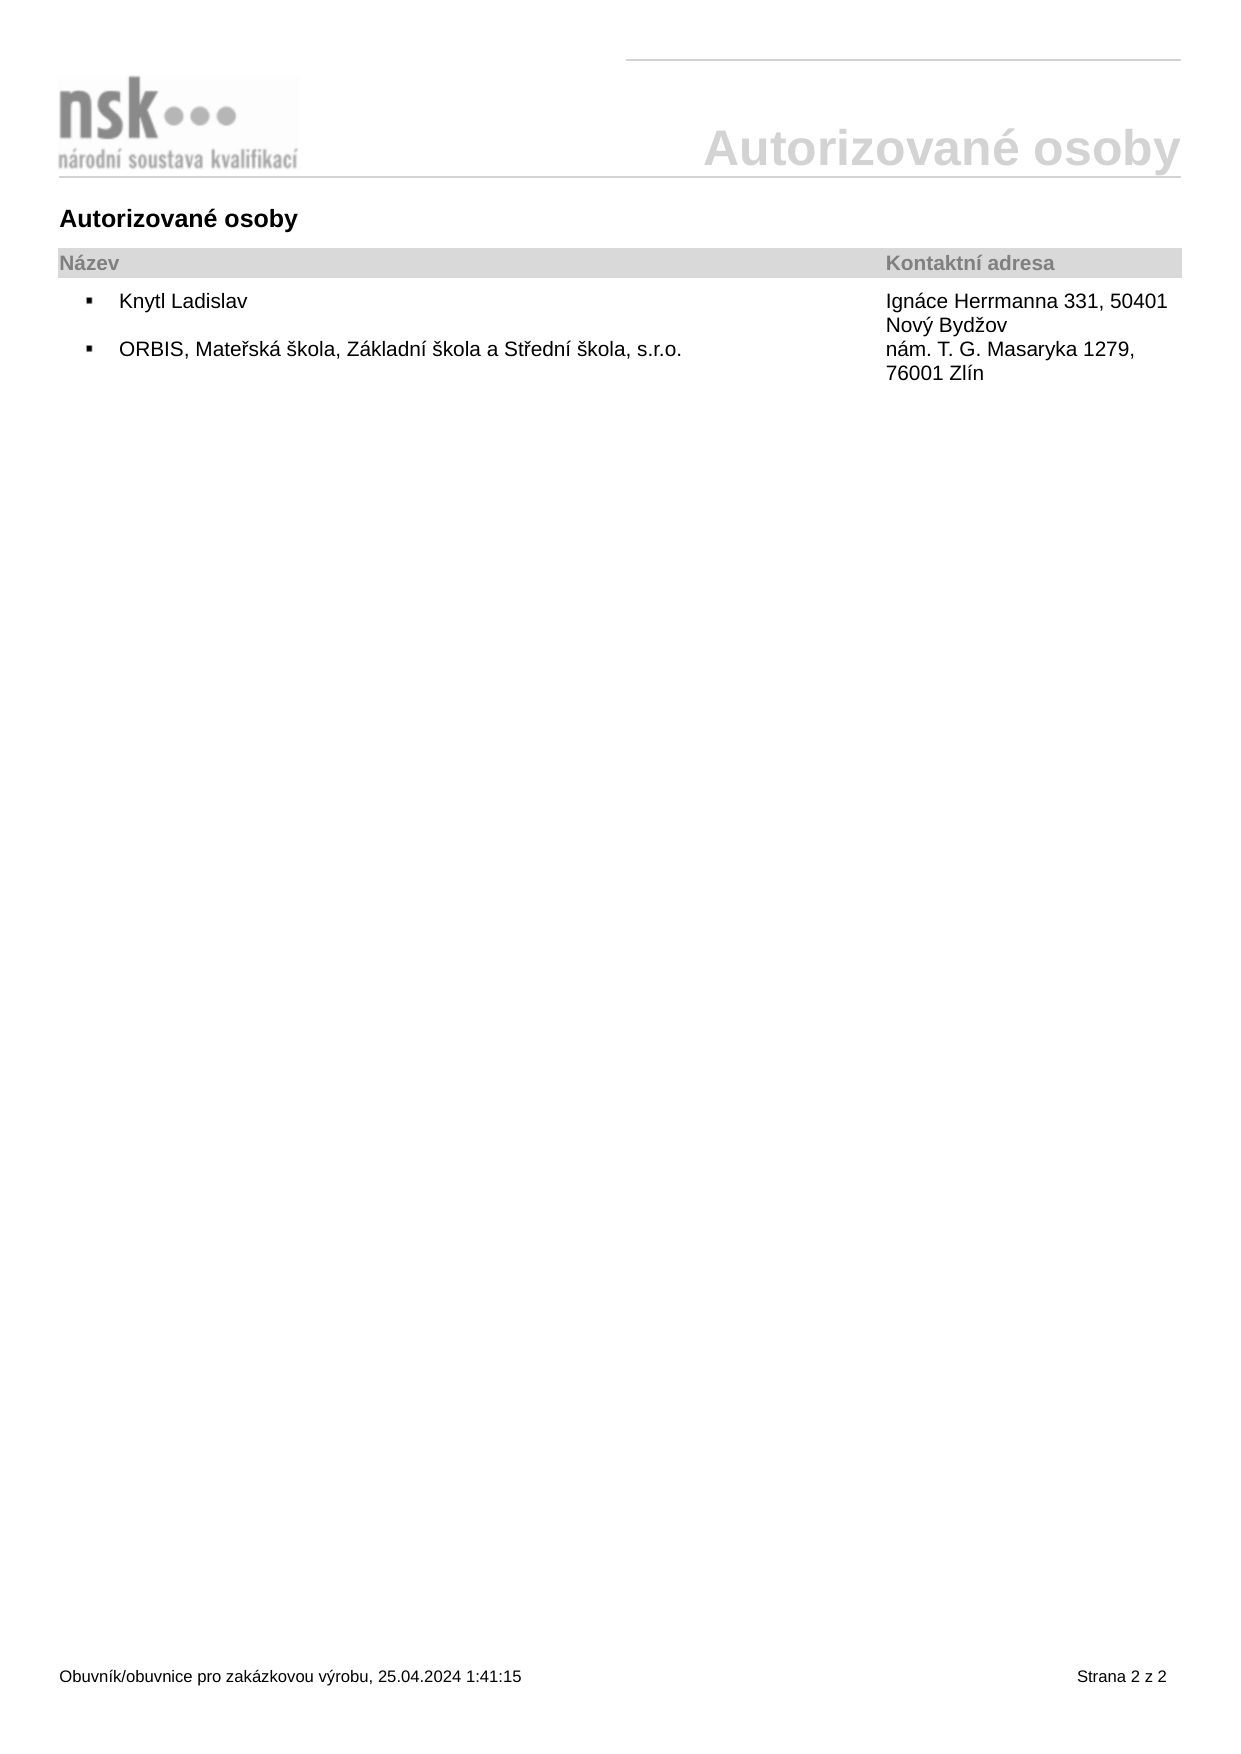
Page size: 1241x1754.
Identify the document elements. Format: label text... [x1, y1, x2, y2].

table_cell [59, 986, 119, 1286]
table_cell [481, 362, 617, 386]
table_cell [59, 236, 119, 248]
table_cell [481, 686, 617, 986]
table_cell [1167, 1286, 1181, 1472]
table_cell [481, 386, 617, 686]
table_cell [626, 362, 860, 386]
table_cell [481, 1286, 617, 1472]
table_cell [1167, 986, 1181, 1286]
picture [57, 59, 619, 171]
table_cell [119, 171, 481, 176]
picture [59, 288, 119, 313]
table_cell [59, 386, 119, 686]
table_cell [618, 362, 626, 386]
table_cell [886, 986, 1167, 1286]
table_cell [619, 59, 626, 170]
table_cell [886, 1286, 1167, 1472]
table_cell [618, 194, 626, 200]
table_cell [860, 1472, 886, 1658]
table_cell [860, 686, 886, 986]
table_cell nám. T. G. Masaryka 1279, 76001 Zlín [886, 337, 1181, 386]
table_cell [119, 686, 481, 986]
table_cell [481, 314, 617, 337]
table_cell [59, 1472, 119, 1658]
table_cell Autorizované osoby [59, 200, 1181, 236]
table_cell [1167, 686, 1181, 986]
table_cell [626, 314, 860, 337]
table_cell [886, 236, 1167, 248]
table_cell [860, 194, 886, 200]
table_cell Knytl Ladislav [119, 289, 886, 314]
table_cell [1167, 1658, 1181, 1694]
table_cell [860, 236, 886, 248]
table_cell [481, 171, 617, 176]
table_cell [886, 278, 1167, 289]
table_cell [1167, 236, 1181, 248]
table_cell [481, 194, 617, 200]
table_cell [618, 986, 626, 1286]
table_cell [59, 171, 119, 176]
table_cell [626, 278, 860, 289]
table_cell [860, 1286, 886, 1472]
table_cell [626, 236, 860, 248]
table_cell Autorizované osoby [626, 61, 1181, 176]
table_cell [1167, 194, 1181, 200]
table_cell [481, 236, 617, 248]
table_cell [860, 986, 886, 1286]
table_cell [119, 362, 481, 386]
table_cell [886, 1472, 1167, 1658]
table_cell [119, 1286, 481, 1472]
table_cell [626, 686, 860, 986]
table_cell [119, 314, 481, 337]
table_cell Ignáce Herrmanna 331, 50401 Nový Bydžov [886, 289, 1181, 337]
table_cell [618, 314, 626, 337]
table_cell [626, 1472, 860, 1658]
table_cell Název [60, 250, 885, 277]
table_cell [119, 194, 481, 200]
table_cell [481, 278, 617, 289]
table_cell [119, 236, 481, 248]
table_cell [618, 686, 626, 986]
table_cell [626, 986, 860, 1286]
table_cell [618, 1286, 626, 1472]
table_cell [59, 278, 119, 288]
table_cell [886, 386, 1167, 686]
table_cell [618, 278, 626, 289]
table_cell [860, 362, 886, 386]
table_cell [886, 194, 1167, 200]
table_cell Kontaktní adresa [886, 250, 1180, 277]
table_cell [618, 236, 626, 248]
table_cell [59, 1286, 119, 1472]
table_cell [59, 314, 119, 336]
table_cell [59, 362, 119, 386]
table_cell [1167, 1472, 1181, 1658]
table_cell [59, 686, 119, 986]
table_cell [119, 278, 481, 289]
table_cell [59, 178, 1181, 194]
table_cell [860, 278, 886, 289]
table_cell [59, 194, 119, 200]
table_cell Obuvník/obuvnice pro zakázkovou výrobu, 25.04.2024 1:41:15 [59, 1658, 860, 1694]
table_cell Strana 2 z 2 [860, 1658, 1167, 1694]
table_cell [626, 1286, 860, 1472]
table_cell [886, 686, 1167, 986]
table_cell [618, 170, 626, 176]
table_cell [119, 386, 481, 686]
table_cell [1167, 386, 1181, 686]
table_cell ORBIS, Mateřská škola, Základní škola a Střední škola, s.r.o. [119, 337, 886, 362]
table_cell [119, 986, 481, 1286]
table_cell [860, 314, 886, 337]
table_cell [481, 1472, 617, 1658]
table_cell [618, 386, 626, 686]
picture [59, 336, 119, 361]
table_cell [626, 386, 860, 686]
table_cell [860, 386, 886, 686]
table_cell [618, 1472, 626, 1658]
table_cell [626, 194, 860, 200]
table_cell [119, 1472, 481, 1658]
table_cell [1167, 278, 1181, 289]
table_cell [481, 986, 617, 1286]
